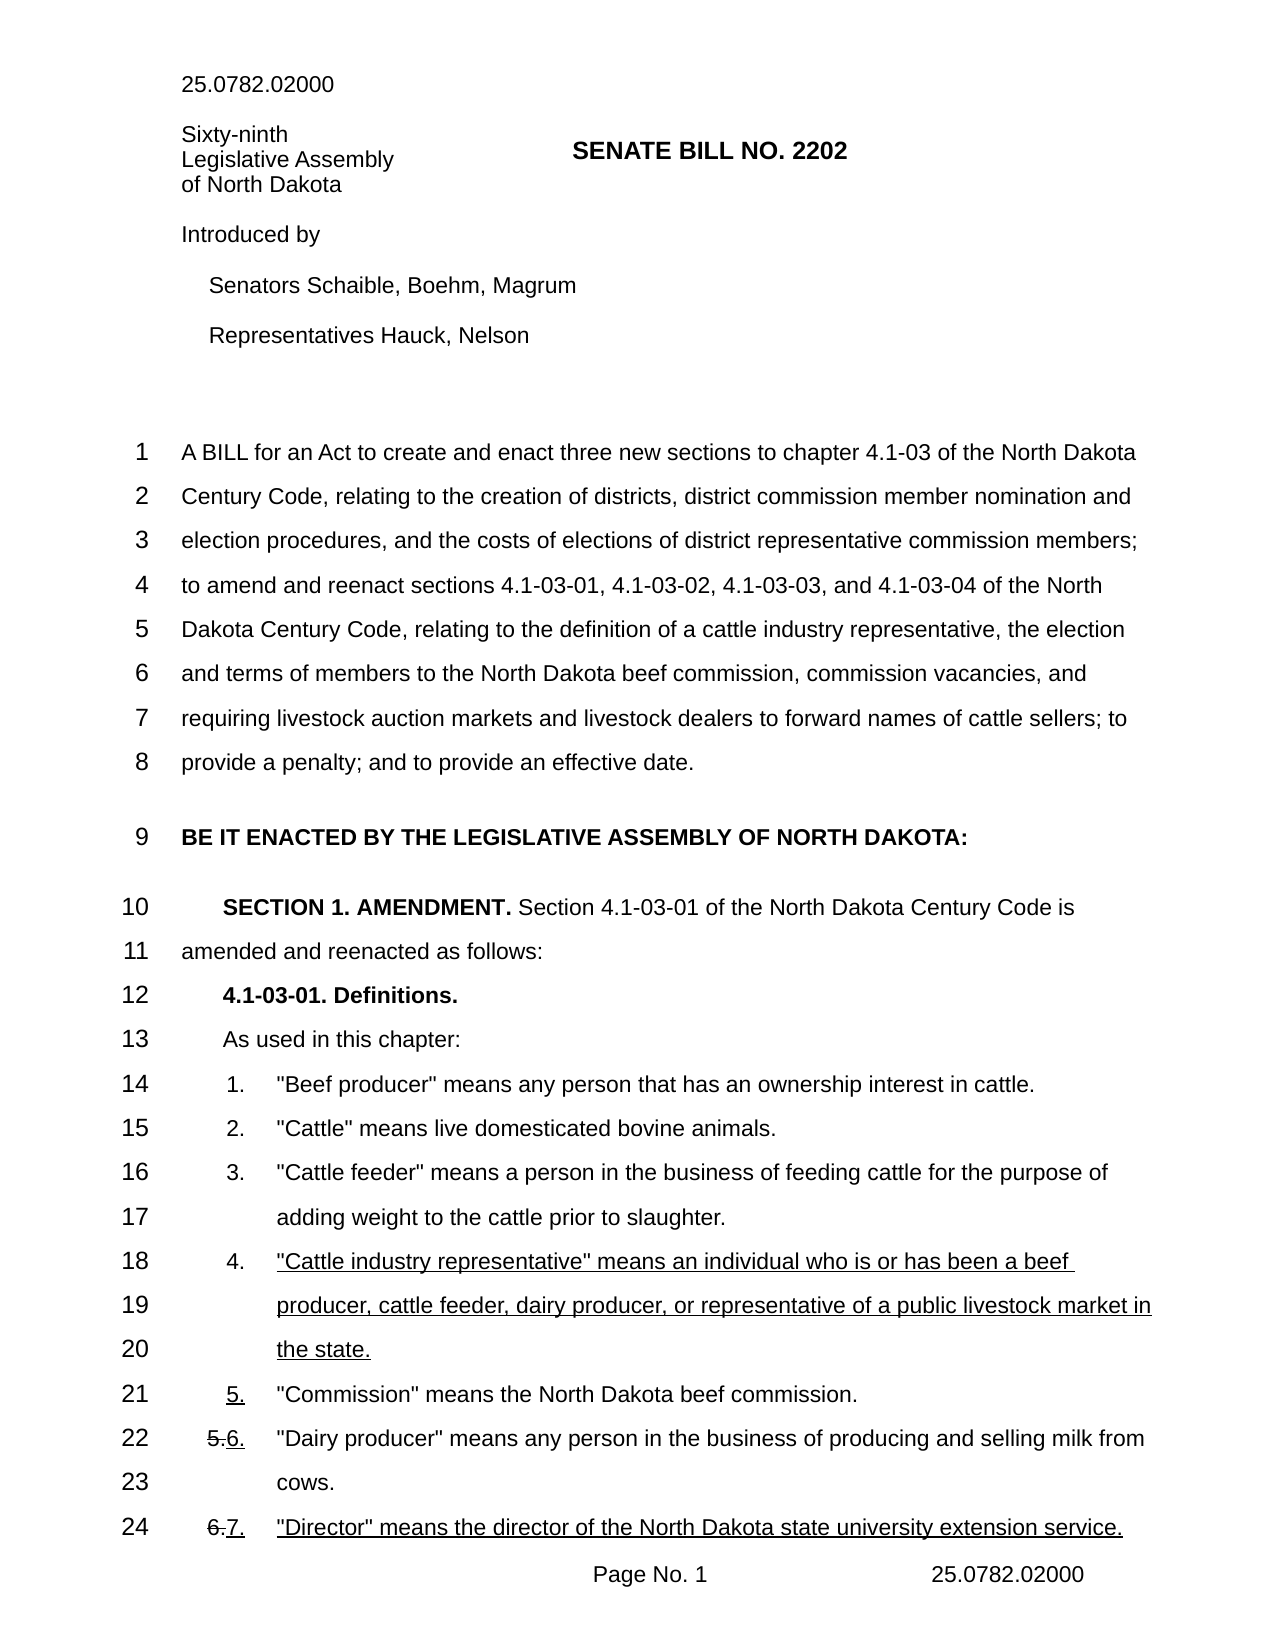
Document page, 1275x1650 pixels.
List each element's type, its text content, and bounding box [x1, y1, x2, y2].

text 5. "Commission" means the North Dakota beef commission. [181, 1367, 1154, 1411]
text . [181, 73, 1154, 133]
title BILL NO. [565, 136, 848, 165]
text 2. "Cattle" means live domesticated bovine animals. [181, 1101, 1154, 1145]
text Representatives Hauck, Nelson [208, 325, 1154, 348]
text Senators Schaible, Boehm, Magrum [208, 275, 1154, 298]
text 4. "Cattle industry representative" means an individual who is or has been a beef producer, cattle feeder, dairy producer, or representative of a public livestock market in the state. [181, 1234, 1154, 1367]
text BE IT ENACTED BY THE LEGISLATIVE ASSEMBLY OF NORTH DAKOTA: [181, 810, 1154, 855]
text 6.7. "Director" means the director of the North Dakota state university extension service. [181, 1499, 1154, 1544]
text 5.6. "Dairy producer" means any person in the business of producing and selling milk from cows. [181, 1411, 1154, 1499]
text As used in this chapter: [181, 1012, 1154, 1057]
title A BILL for an Act to create and enact three new sections to chapter 4.1‑03 of the North Dakota Century Code, relating to the creation of districts, district commission member nomination and election procedures, and the costs of elections of district representative commission members; to amend and reenact sections 4.1‑03‑01, 4.1‑03‑02, 4.1‑03‑03, and 4.1‑03‑04 of the North Dakota Century Code, relating to the definition of a cattle industry representative, the election and terms of members to the North Dakota beef commission, commission vacancies, and requiring livestock auction markets and livestock dealers to forward names of cattle sellers; to provide a penalty; and to provide an effective date. [181, 425, 1154, 779]
text of North Dakota [181, 173, 1154, 198]
text 3. "Cattle feeder" means a person in the business of feeding cattle for the purpose of adding weight to the cattle prior to slaughter. [181, 1145, 1154, 1234]
text Legislative Assembly [181, 148, 1154, 173]
text Introduced by [181, 223, 1154, 248]
subtitle 4.1‑03‑01. Definitions. [181, 968, 1154, 1012]
text 1. "Beef producer" means any person that has an ownership interest in cattle. [181, 1057, 1154, 1101]
text SECTION 1. AMENDMENT. Section 4.1‑03‑01 of the North Dakota Century Code is amended and reenacted as follows: [181, 880, 1154, 968]
